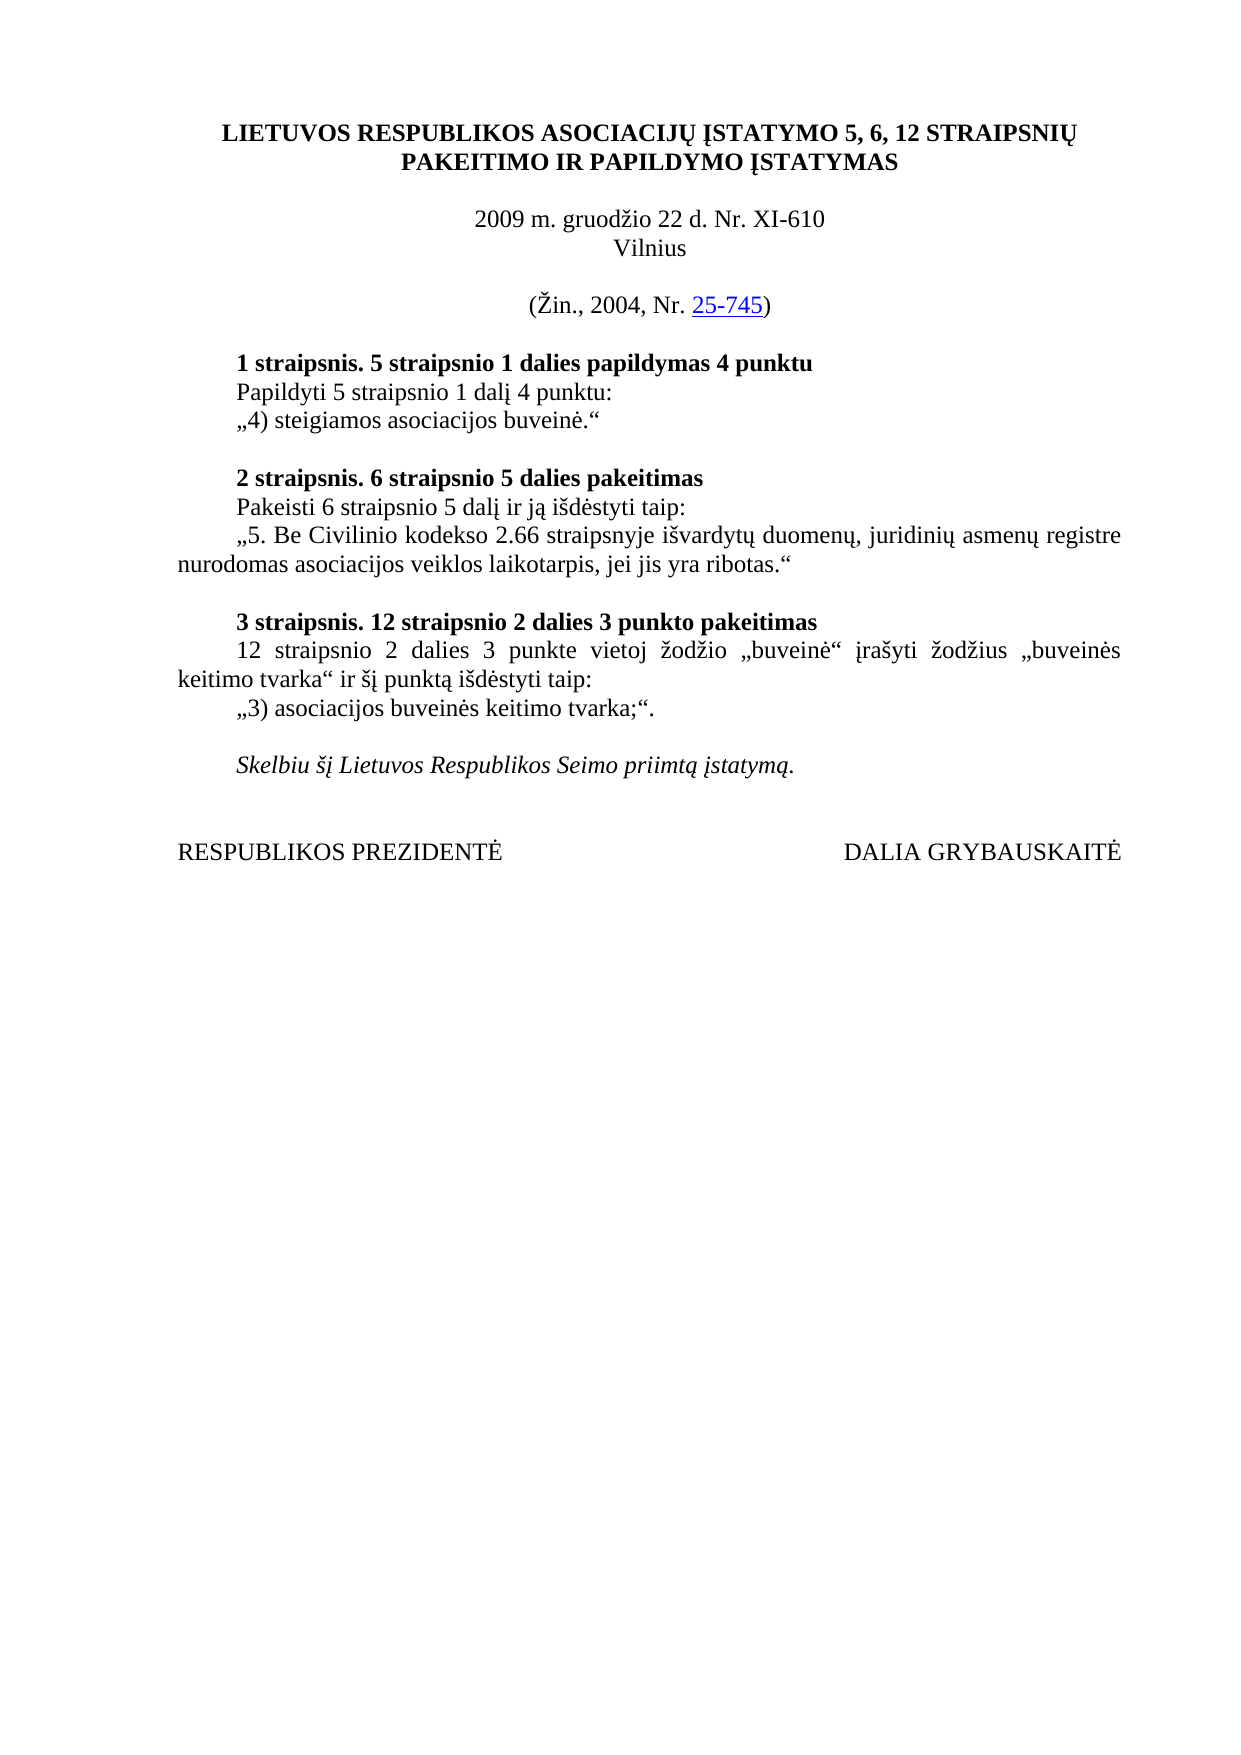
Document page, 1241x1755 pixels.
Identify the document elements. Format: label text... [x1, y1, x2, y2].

text Pakeisti 6 straipsnio 5 dalį ir ją išdėstyti taip: [177, 492, 1122, 521]
text 2 straipsnis. 6 straipsnio 5 dalies pakeitimas [177, 463, 1122, 492]
text LIETUVOS RESPUBLIKOS ASOCIACIJŲ ĮSTATYMO 5, 6, 12 STRAIPSNIŲ PAKEITIMO IR PAPILDYMO ĮSTATYMAS [177, 118, 1122, 176]
text Papildyti 5 straipsnio 1 dalį 4 punktu: [177, 377, 1122, 406]
text 3 straipsnis. 12 straipsnio 2 dalies 3 punkto pakeitimas [177, 607, 1122, 636]
text „3) asociacijos buveinės keitimo tvarka;“. [177, 693, 1122, 722]
text RESPUBLIKOS PREZIDENTĖ DALIA GRYBAUSKAITĖ [177, 837, 1122, 866]
text 12 straipsnio 2 dalies 3 punkte vietoj žodžio „buveinė“ įrašyti žodžius „buveinės keitimo tvarka“ ir šį punktą išdėstyti taip: [177, 636, 1122, 693]
text „4) steigiamos asociacijos buveinė.“ [177, 406, 1122, 434]
text Vilnius [177, 233, 1122, 262]
text 1 straipsnis. 5 straipsnio 1 dalies papildymas 4 punktu [177, 348, 1122, 377]
text Skelbiu šį Lietuvos Respublikos Seimo priimtą įstatymą. [177, 751, 1122, 779]
text 2009 m. gruodžio 22 d. Nr. XI-610 [177, 204, 1122, 233]
text „5. Be Civilinio kodekso 2.66 straipsnyje išvardytų duomenų, juridinių asmenų registre nurodomas asociacijos veiklos laikotarpis, jei jis yra ribotas.“ [177, 521, 1122, 578]
text (Žin., 2004, Nr. 25-745) [177, 291, 1122, 319]
